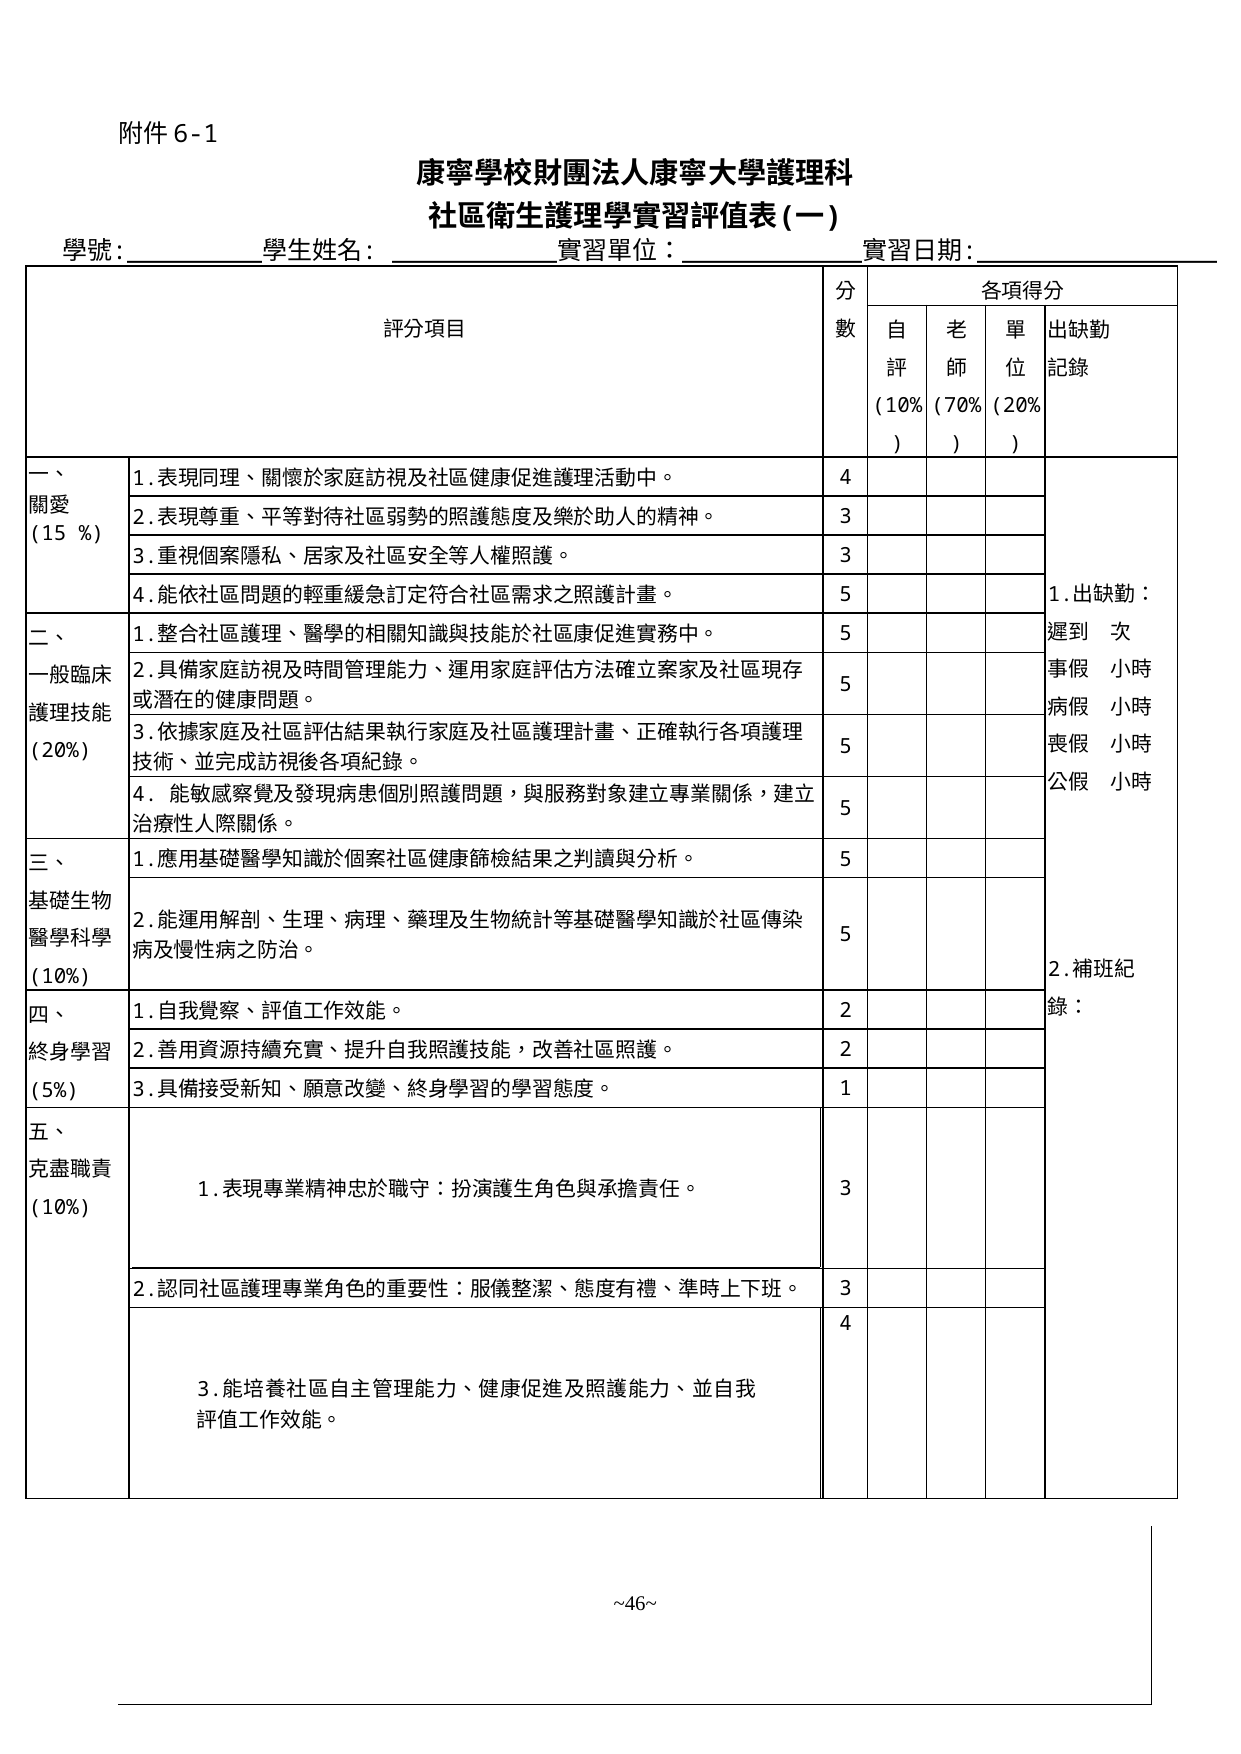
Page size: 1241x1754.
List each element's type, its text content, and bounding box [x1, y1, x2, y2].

table_cell 2.善用資源持續充實、提升自我照護技能，改善社區照護。 [130, 1030, 822, 1067]
table_cell [927, 1069, 985, 1106]
table_cell [927, 653, 985, 713]
table_cell 二、 一般臨床護理技能 (20%) [27, 614, 128, 838]
table_cell 5 [824, 715, 867, 776]
table_cell 1.自我覺察、評值工作效能。 [130, 991, 822, 1028]
table_cell [868, 653, 926, 713]
table_header 評分項目 [27, 267, 822, 456]
table_cell 3.能培養社區自主管理能力、健康促進及照護能力、並自我評值工作效能。 [130, 1308, 820, 1498]
table_cell [927, 715, 985, 776]
table_cell 1 [824, 1069, 867, 1106]
table_cell 4 [824, 1308, 867, 1498]
table_cell [986, 715, 1044, 776]
table_cell 3 [824, 497, 867, 534]
table_cell [868, 991, 926, 1028]
table_cell 3.重視個案隱私、居家及社區安全等人權照護。 [130, 536, 822, 573]
table_header 分數 [824, 267, 867, 456]
table_cell [868, 458, 926, 495]
table_cell [986, 497, 1044, 534]
table_cell [986, 878, 1044, 989]
table_cell [986, 575, 1044, 612]
table_cell [986, 1069, 1044, 1106]
table_cell [986, 991, 1044, 1028]
text 學號:_________學生姓名: ___________實習單位：____________實習日期:________________ [62, 235, 1240, 265]
table_cell [927, 878, 985, 989]
table_cell [868, 878, 926, 989]
table_cell [927, 614, 985, 651]
table_cell [927, 1269, 985, 1306]
table_cell [868, 1108, 926, 1267]
table_cell 5 [824, 653, 867, 713]
table_cell [986, 1308, 1044, 1498]
table_cell [986, 1108, 1044, 1267]
table_cell 老 師 (70%) [927, 306, 985, 456]
table_cell [986, 777, 1044, 838]
table_cell 2 [824, 1030, 867, 1067]
table_cell [986, 1030, 1044, 1067]
table_cell [927, 1308, 985, 1498]
table_cell [986, 536, 1044, 573]
table_cell 4.能依社區問題的輕重緩急訂定符合社區需求之照護計畫。 [130, 575, 822, 612]
table_cell 3.具備接受新知、願意改變、終身學習的學習態度。 [130, 1069, 822, 1106]
table_cell [927, 458, 985, 495]
table_cell [927, 1030, 985, 1067]
table_cell [927, 1108, 985, 1267]
table_cell 出缺勤 記錄 [1046, 306, 1177, 456]
table_cell 5 [824, 839, 867, 877]
table_cell 5 [824, 575, 867, 612]
table_cell [927, 575, 985, 612]
table_cell 5 [824, 614, 867, 651]
table_cell [868, 1069, 926, 1106]
table_cell 自 評(10%) [868, 306, 926, 456]
table_cell [927, 536, 985, 573]
table_cell [986, 1269, 1044, 1306]
text 社區衛生護理學實習評值表(一) [118, 192, 1152, 235]
table_cell 1.表現同理、關懷於家庭訪視及社區健康促進護理活動中。 [130, 458, 822, 495]
table_cell [868, 1308, 926, 1498]
table_cell 3 [824, 1269, 867, 1306]
table_cell [868, 575, 926, 612]
table_cell 五、 克盡職責 (10%) [27, 1108, 128, 1498]
table_cell 2 [824, 991, 867, 1028]
table_cell [868, 1030, 926, 1067]
table_cell [986, 458, 1044, 495]
table_cell [986, 614, 1044, 651]
table_cell 2.認同社區護理專業角色的重要性：服儀整潔、態度有禮、準時上下班。 [130, 1269, 822, 1306]
table_cell [927, 497, 985, 534]
table_cell 2.能運用解剖、生理、病理、藥理及生物統計等基礎醫學知識於社區傳染病及慢性病之防治。 [130, 878, 822, 989]
table_cell [868, 497, 926, 534]
table_cell [868, 614, 926, 651]
text 康寧學校財團法人康寧大學護理科 [118, 150, 1152, 192]
table_cell [868, 839, 926, 877]
table_cell 1.表現專業精神忠於職守：扮演護生角色與承擔責任。 [130, 1108, 820, 1267]
table_cell 一、 關愛 (15 %) [27, 458, 128, 612]
table_cell 4. 能敏感察覺及發現病患個別照護問題，與服務對象建立專業關係，建立治療性人際關係。 [130, 777, 822, 838]
table_cell 1.整合社區護理、醫學的相關知識與技能於社區康促進實務中。 [130, 614, 822, 651]
table_cell 3.依據家庭及社區評估結果執行家庭及社區護理計畫、正確執行各項護理技術、並完成訪視後各項紀錄。 [130, 715, 822, 776]
text 附件6-1 [118, 112, 1152, 150]
table_cell [986, 653, 1044, 713]
table_cell 2.表現尊重、平等對待社區弱勢的照護態度及樂於助人的精神。 [130, 497, 822, 534]
table_cell 4 [824, 458, 867, 495]
table_cell [868, 715, 926, 776]
table_cell [986, 839, 1044, 877]
table_cell 2.具備家庭訪視及時間管理能力、運用家庭評估方法確立案家及社區現存或潛在的健康問題。 [130, 653, 822, 713]
table_cell 單 位(20%) [986, 306, 1044, 456]
table_cell 3 [824, 536, 867, 573]
table_cell 四、 終身學習(5%) [27, 991, 128, 1106]
table_cell 1.應用基礎醫學知識於個案社區健康篩檢結果之判讀與分析。 [130, 839, 822, 877]
table_cell 5 [824, 878, 867, 989]
table_cell 5 [824, 777, 867, 838]
table_cell [927, 839, 985, 877]
table_header 各項得分 [868, 267, 1177, 304]
table_cell [927, 991, 985, 1028]
table_cell 三、 基礎生物醫學科學(10%) [27, 839, 128, 989]
table_cell [868, 777, 926, 838]
table_cell 1.出缺勤： 遲到 次 事假 小時 病假 小時 喪假 小時 公假 小時 2.補班紀錄： [1046, 458, 1177, 1498]
table_cell [868, 536, 926, 573]
table_cell 3 [824, 1108, 867, 1267]
table_cell [868, 1269, 926, 1306]
table_cell [927, 777, 985, 838]
